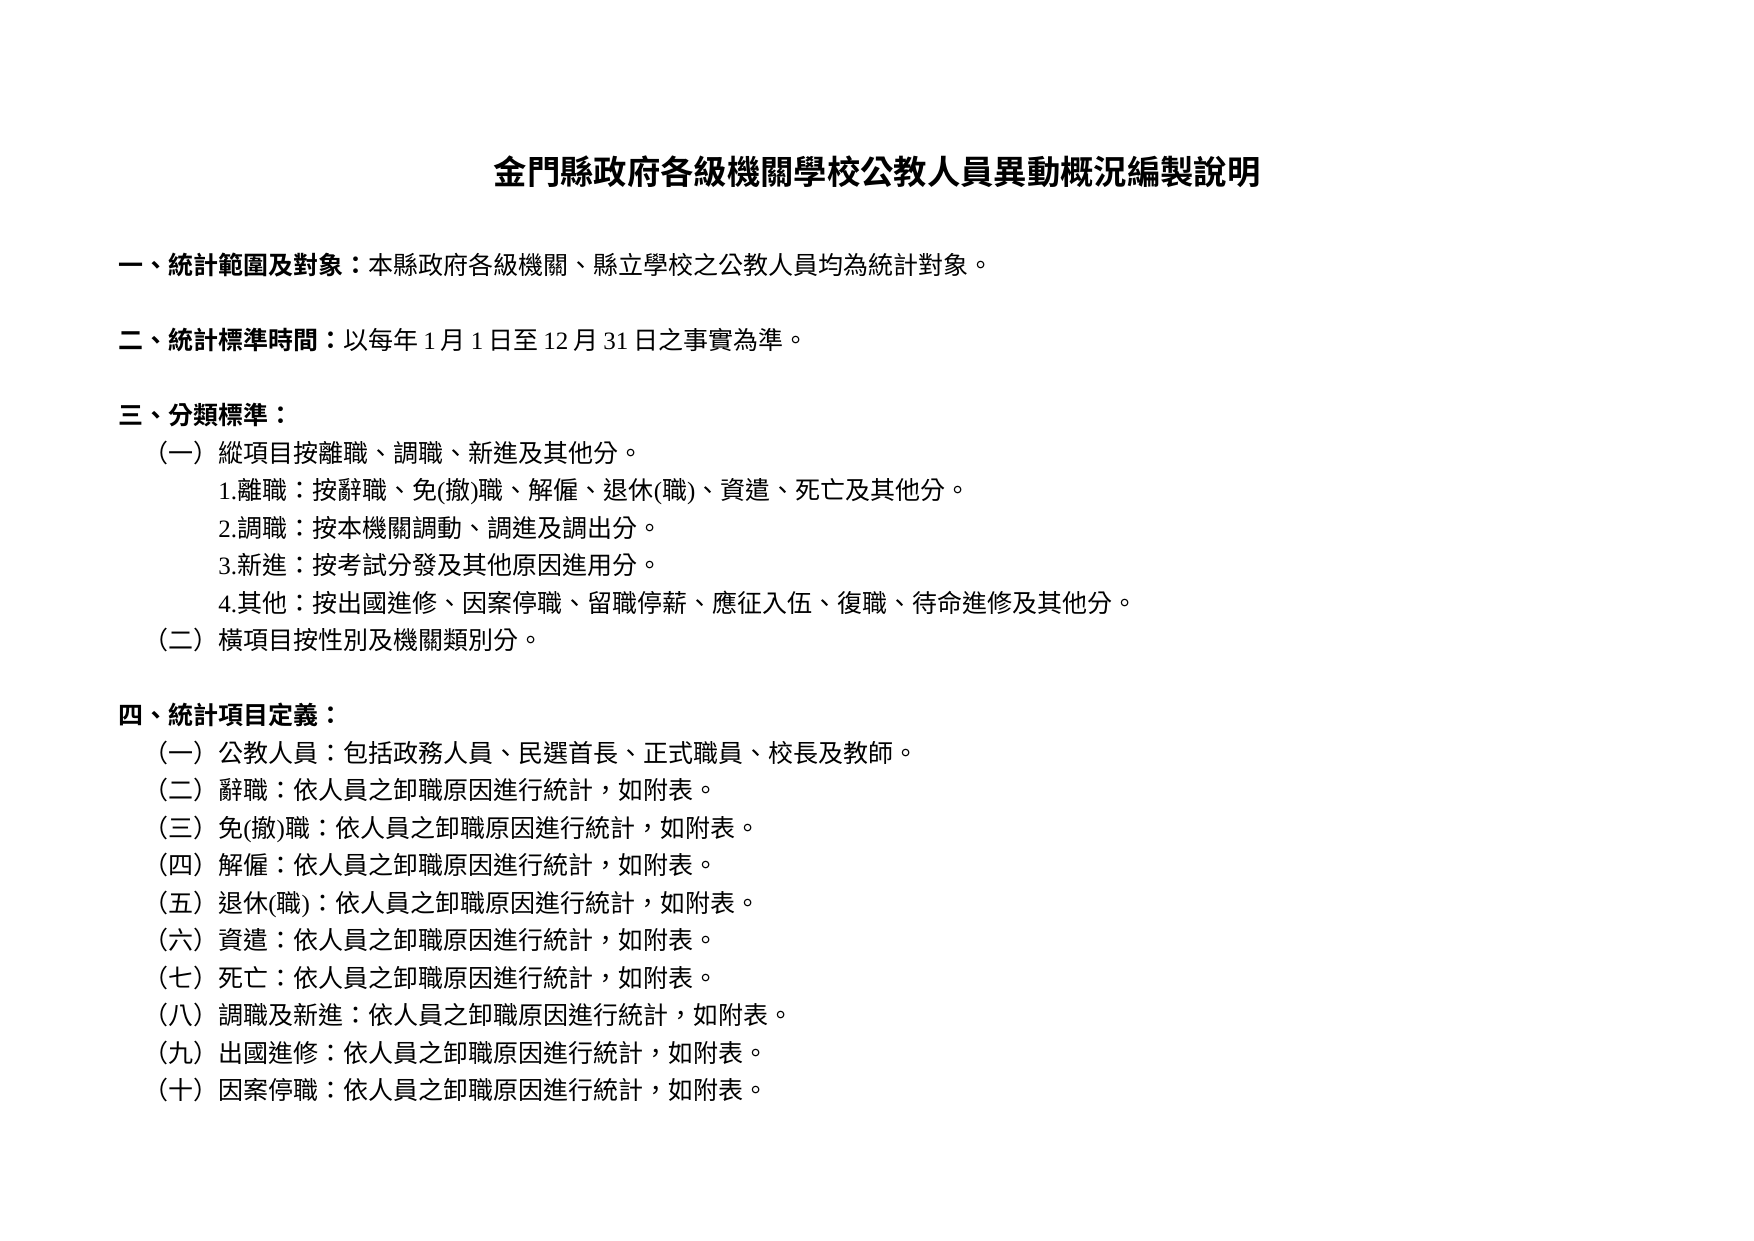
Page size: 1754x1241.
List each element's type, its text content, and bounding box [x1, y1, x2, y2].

text （十）因案停職：依人員之卸職原因進行統計，如附表。 [143, 1070, 1636, 1108]
text 4.其他：按出國進修、因案停職、留職停薪、應征入伍、復職、待命進修及其他分。 [218, 583, 1636, 620]
text （三）免(撤)職：依人員之卸職原因進行統計，如附表。 [143, 808, 1636, 845]
text （八）調職及新進：依人員之卸職原因進行統計，如附表。 [143, 995, 1636, 1033]
text 金門縣政府各級機關學校公教人員異動概況編製說明 [118, 133, 1636, 208]
text 三、分類標準： [118, 395, 1636, 433]
text （一）縱項目按離職、調職、新進及其他分。 [143, 433, 1636, 470]
text （一）公教人員：包括政務人員、民選首長、正式職員、校長及教師。 [143, 733, 1636, 770]
text （五）退休(職)：依人員之卸職原因進行統計，如附表。 [143, 883, 1636, 920]
text 四、統計項目定義： [118, 695, 1636, 733]
text 3.新進：按考試分發及其他原因進用分。 [218, 545, 1636, 583]
text （二）橫項目按性別及機關類別分。 [143, 620, 1636, 658]
text 1.離職：按辭職、免(撤)職、解僱、退休(職)、資遣、死亡及其他分。 [218, 470, 1636, 508]
text （九）出國進修：依人員之卸職原因進行統計，如附表。 [143, 1033, 1636, 1070]
text （四）解僱：依人員之卸職原因進行統計，如附表。 [143, 845, 1636, 883]
text 二、統計標準時間：以每年1月1日至12月31日之事實為準。 [118, 320, 1636, 358]
text 2.調職：按本機關調動、調進及調出分。 [218, 508, 1636, 545]
text （七）死亡：依人員之卸職原因進行統計，如附表。 [143, 958, 1636, 995]
text （二）辭職：依人員之卸職原因進行統計，如附表。 [143, 770, 1636, 808]
text 一、統計範圍及對象：本縣政府各級機關、縣立學校之公教人員均為統計對象。 [118, 245, 1636, 283]
text （六）資遣：依人員之卸職原因進行統計，如附表。 [143, 920, 1636, 958]
